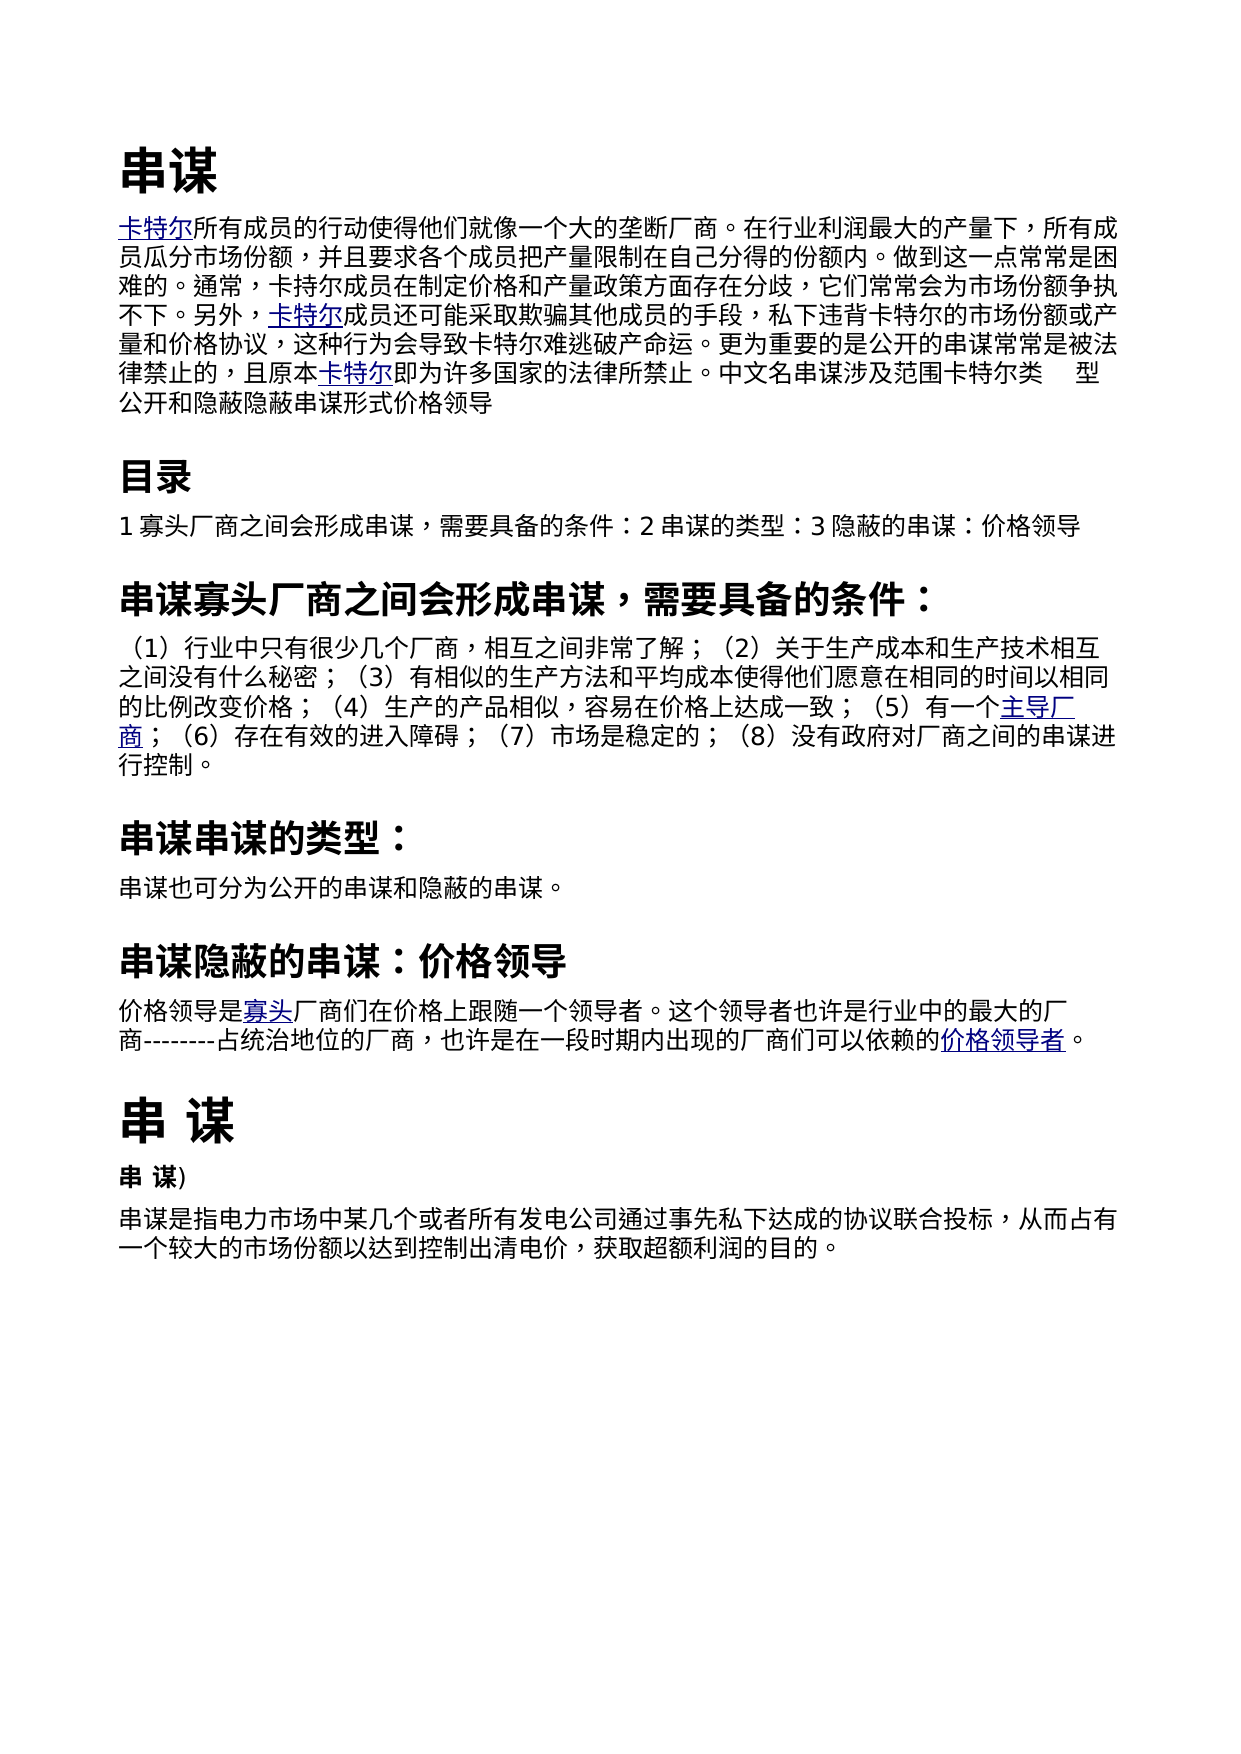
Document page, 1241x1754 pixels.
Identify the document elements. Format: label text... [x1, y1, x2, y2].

subtitle 串谋 [118, 143, 1122, 201]
subtitle 目录 [118, 456, 1122, 499]
text 价格领导是寡头厂商们在价格上跟随一个领导者。这个领导者也许是行业中的最大的厂商--------占统治地位的厂商，也许是在一段时期内出现的厂商们可以依赖的价格领导者。 [118, 997, 1122, 1055]
text 串 谋) [118, 1163, 1122, 1192]
subtitle 串谋隐蔽的串谋：价格领导 [118, 941, 1122, 984]
subtitle 串 谋 [118, 1093, 1122, 1151]
subtitle 串谋串谋的类型： [118, 818, 1122, 861]
text 串谋也可分为公开的串谋和隐蔽的串谋。 [118, 874, 1122, 903]
subtitle 串谋寡头厂商之间会形成串谋，需要具备的条件： [118, 578, 1122, 622]
text 串谋是指电力市场中某几个或者所有发电公司通过事先私下达成的协议联合投标，从而占有一个较大的市场份额以达到控制出清电价，获取超额利润的目的。 [118, 1205, 1122, 1263]
text 卡特尔所有成员的行动使得他们就像一个大的垄断厂商。在行业利润最大的产量下，所有成员瓜分市场份额，并且要求各个成员把产量限制在自己分得的份额内。做到这一点常常是困难的。通常，卡持尔成员在制定价格和产量政策方面存在分歧，它们常常会为市场份额争执不下。另外，卡特尔成员还可能采取欺骗其他成员的手段，私下违背卡特尔的市场份额或产量和价格协议，这种行为会导致卡特尔难逃破产命运。更为重要的是公开的串谋常常是被法律禁止的，且原本卡特尔即为许多国家的法律所禁止。中文名串谋涉及范围卡特尔类 型公开和隐蔽隐蔽串谋形式价格领导 [118, 214, 1122, 418]
text （1）行业中只有很少几个厂商，相互之间非常了解；（2）关于生产成本和生产技术相互之间没有什么秘密；（3）有相似的生产方法和平均成本使得他们愿意在相同的时间以相同的比例改变价格；（4）生产的产品相似，容易在价格上达成一致；（5）有一个主导厂商；（6）存在有效的进入障碍；（7）市场是稳定的；（8）没有政府对厂商之间的串谋进行控制。 [118, 634, 1122, 780]
text 1寡头厂商之间会形成串谋，需要具备的条件：2串谋的类型：3隐蔽的串谋：价格领导 [118, 512, 1122, 541]
